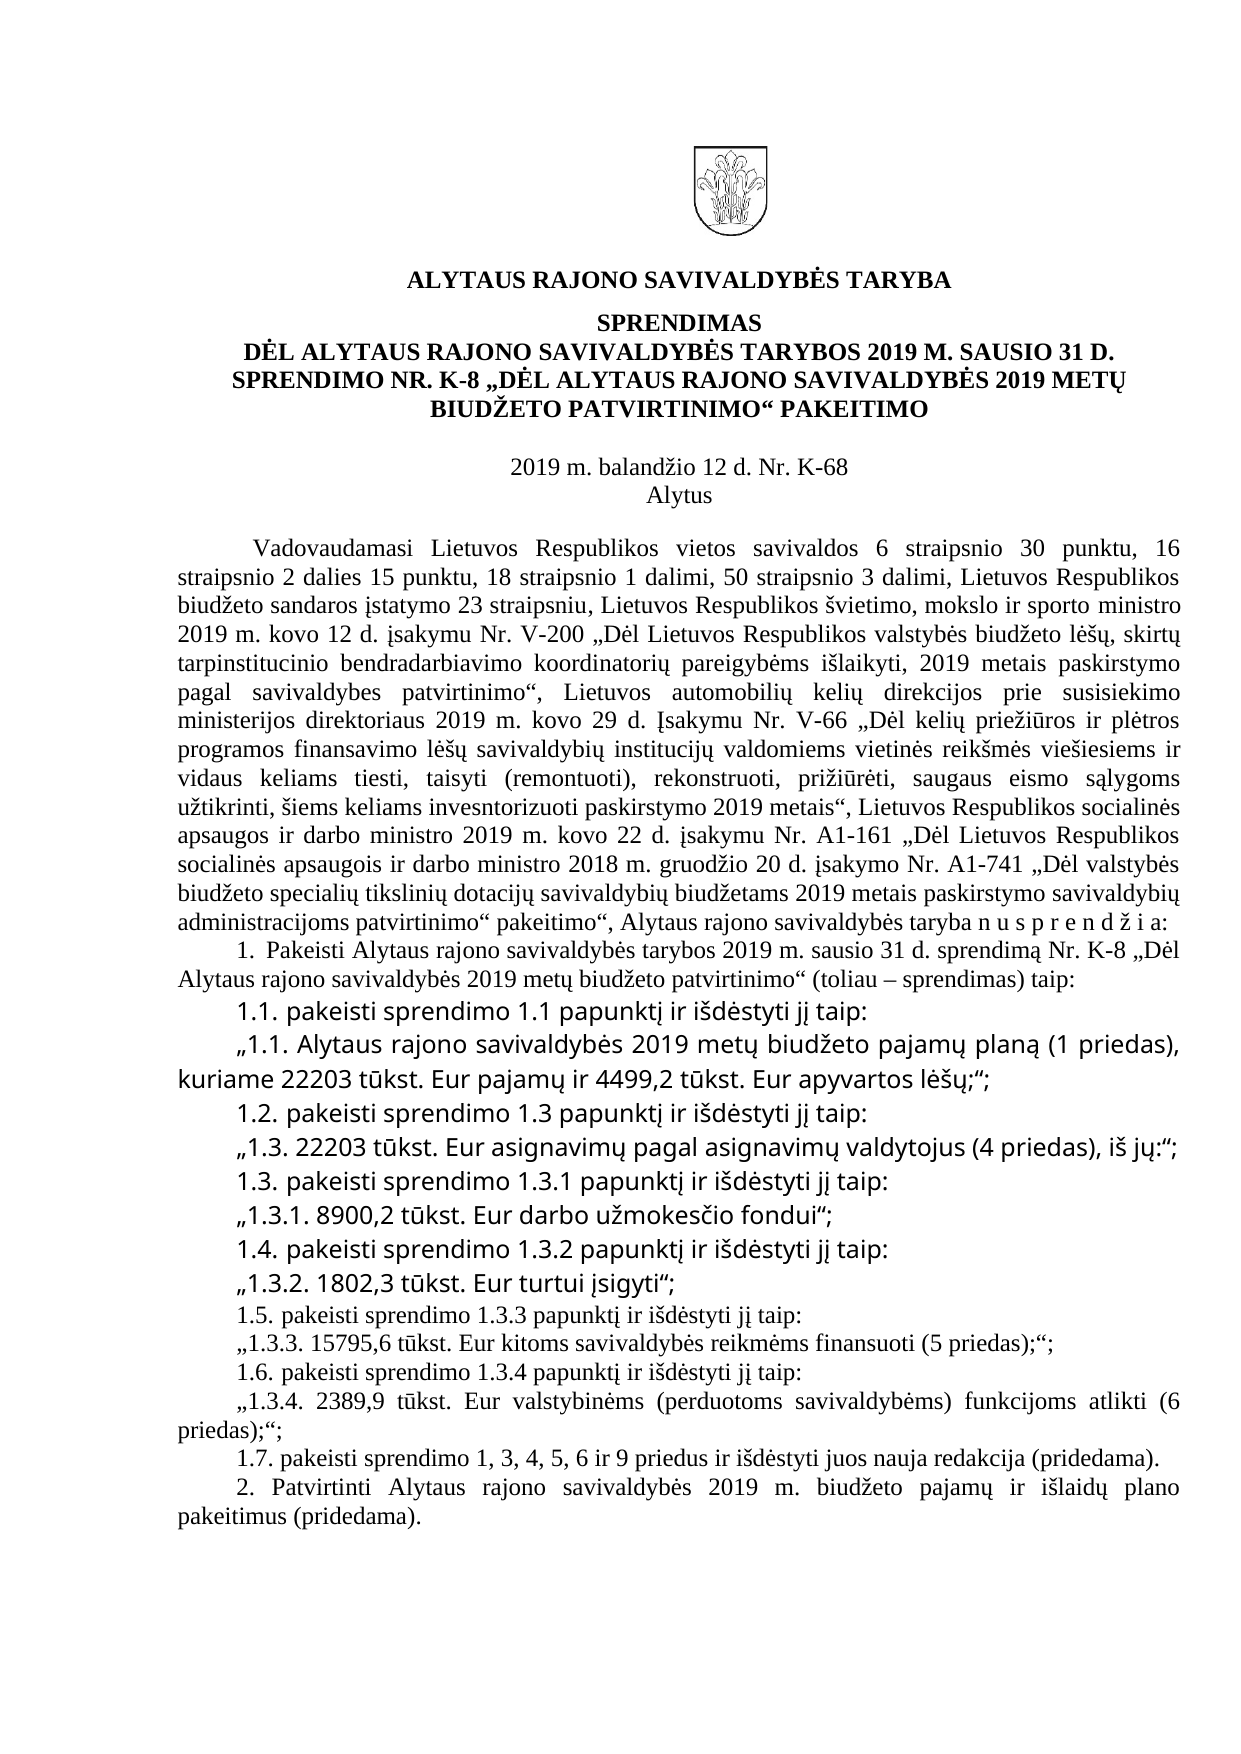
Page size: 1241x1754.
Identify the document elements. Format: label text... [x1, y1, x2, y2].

text 1.7. pakeisti sprendimo 1, 3, 4, 5, 6 ir 9 priedus ir išdėstyti juos nauja redakcija (pridedama). [177, 1443, 1181, 1472]
text 2. Patvirtinti Alytaus rajono savivaldybės 2019 m. biudžeto pajamų ir išlaidų plano pakeitimus (pridedama). [177, 1472, 1181, 1530]
text DĖL ALYTAUS RAJONO SAVIVALDYBĖS TARYBOS 2019 M. SAUSIO 31 D. SPRENDIMO NR. K-8 „DĖL ALYTAUS RAJONO SAVIVALDYBĖS 2019 METŲ BIUDŽETO PATVIRTINIMO“ PAKEITIMO [177, 337, 1181, 423]
text 1.5. pakeisti sprendimo 1.3.3 papunktį ir išdėstyti jį taip: [177, 1300, 1181, 1328]
text 1.3. pakeisti sprendimo 1.3.1 papunktį ir išdėstyti jį taip: [177, 1163, 1181, 1197]
text 1.1. pakeisti sprendimo 1.1 papunktį ir išdėstyti jį taip: [177, 993, 1181, 1027]
text 1.6. pakeisti sprendimo 1.3.4 papunktį ir išdėstyti jį taip: [177, 1357, 1181, 1386]
text SPRENDIMAS [177, 308, 1181, 337]
text „1.3.3. 15795,6 tūkst. Eur kitoms savivaldybės reikmėms finansuoti (5 priedas);“; [177, 1328, 1181, 1357]
text „1.1. Alytaus rajono savivaldybės 2019 metų biudžeto pajamų planą (1 priedas), kuriame 22203 tūkst. Eur pajamų ir 4499,2 tūkst. Eur apyvartos lėšų;“; [177, 1027, 1181, 1095]
text ALYTAUS RAJONO SAVIVALDYBĖS TARYBA [177, 265, 1181, 293]
text „1.3. 22203 tūkst. Eur asignavimų pagal asignavimų valdytojus (4 priedas), iš jų:“; [177, 1129, 1181, 1163]
text Alytus [177, 480, 1181, 509]
text 1.2. pakeisti sprendimo 1.3 papunktį ir išdėstyti jį taip: [177, 1095, 1181, 1129]
text Vadovaudamasi Lietuvos Respublikos vietos savivaldos 6 straipsnio 30 punktu, 16 straipsnio 2 dalies 15 punktu, 18 straipsnio 1 dalimi, 50 straipsnio 3 dalimi, Lietuvos Respublikos biudžeto sandaros įstatymo 23 straipsniu, Lietuvos Respublikos švietimo, mokslo ir sporto ministro 2019 m. kovo 12 d. įsakymu Nr. V-200 „Dėl Lietuvos Respublikos valstybės biudžeto lėšų, skirtų tarpinstitucinio bendradarbiavimo koordinatorių pareigybėms išlaikyti, 2019 metais paskirstymo pagal savivaldybes patvirtinimo“, Lietuvos automobilių kelių direkcijos prie susisiekimo ministerijos direktoriaus 2019 m. kovo 29 d. Įsakymu Nr. V-66 „Dėl kelių priežiūros ir plėtros programos finansavimo lėšų savivaldybių institucijų valdomiems vietinės reikšmės viešiesiems ir vidaus keliams tiesti, taisyti (remontuoti), rekonstruoti, prižiūrėti, saugaus eismo sąlygoms užtikrinti, šiems keliams invesntorizuoti paskirstymo 2019 metais“, Lietuvos Respublikos socialinės apsaugos ir darbo ministro 2019 m. kovo 22 d. įsakymu Nr. A1-161 „Dėl Lietuvos Respublikos socialinės apsaugois ir darbo ministro 2018 m. gruodžio 20 d. įsakymo Nr. A1-741 „Dėl valstybės biudžeto specialių tikslinių dotacijų savivaldybių biudžetams 2019 metais paskirstymo savivaldybių administracijoms patvirtinimo“ pakeitimo“, Alytaus rajono savivaldybės taryba n u s p r e n d ž i a: [177, 533, 1181, 936]
text 1.4. pakeisti sprendimo 1.3.2 papunktį ir išdėstyti jį taip: [177, 1232, 1181, 1266]
text „1.3.4. 2389,9 tūkst. Eur valstybinėms (perduotoms savivaldybėms) funkcijoms atlikti (6 priedas);“; [177, 1386, 1181, 1443]
text 2019 m. balandžio 12 d. Nr. K-68 [177, 452, 1181, 480]
text „1.3.1. 8900,2 tūkst. Eur darbo užmokesčio fondui“; [177, 1197, 1181, 1232]
text 1. Pakeisti Alytaus rajono savivaldybės tarybos 2019 m. sausio 31 d. sprendimą Nr. K-8 „Dėl Alytaus rajono savivaldybės 2019 metų biudžeto patvirtinimo“ (toliau – sprendimas) taip: [177, 936, 1181, 993]
text „1.3.2. 1802,3 tūkst. Eur turtui įsigyti“; [177, 1266, 1181, 1300]
